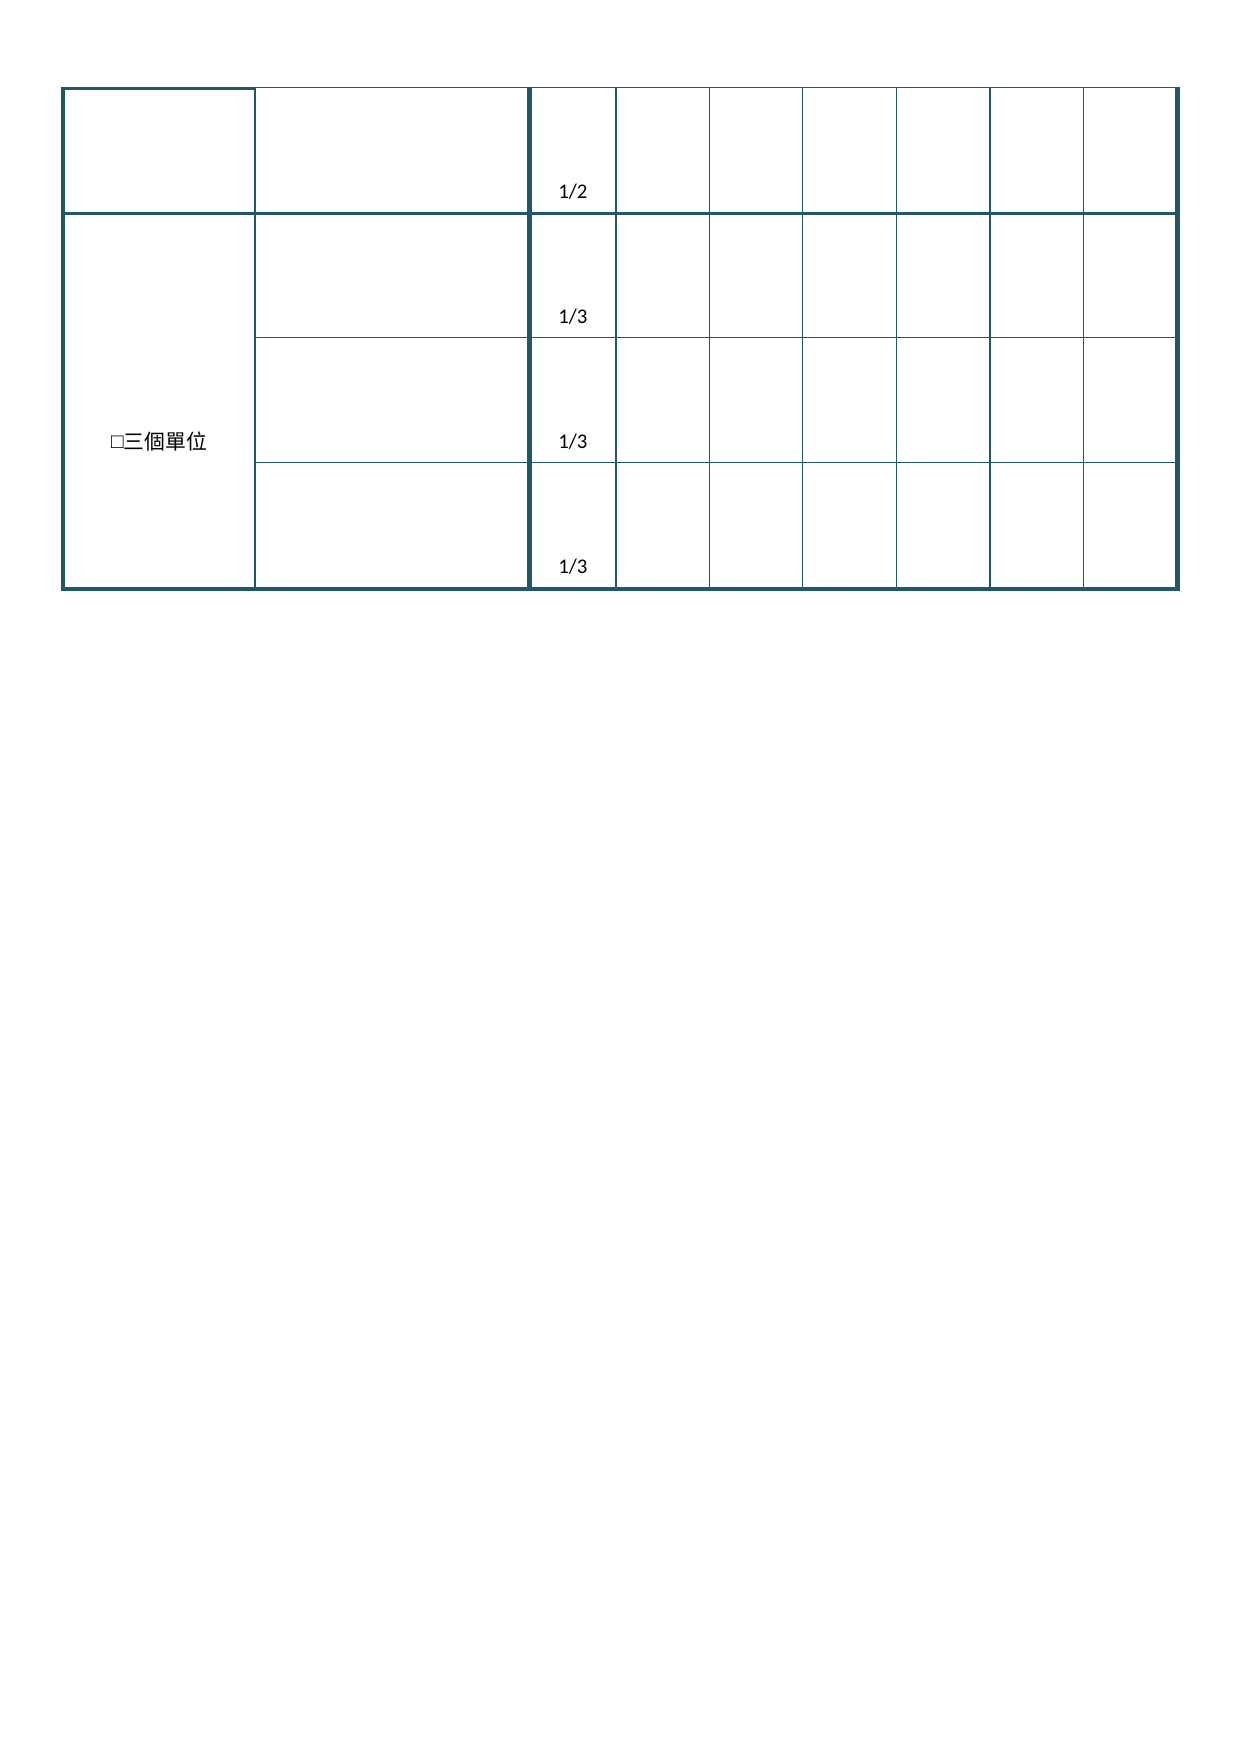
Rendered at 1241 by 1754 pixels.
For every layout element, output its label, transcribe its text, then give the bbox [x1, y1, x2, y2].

table_cell [256, 88, 527, 212]
table_cell [991, 88, 1083, 212]
table_cell [710, 463, 802, 587]
table_cell [991, 215, 1083, 337]
table_cell [1084, 215, 1175, 337]
table_cell [617, 215, 709, 337]
table_cell 1/3 [532, 463, 615, 587]
table_cell [897, 338, 989, 462]
table_cell [897, 88, 989, 212]
table_cell [256, 338, 527, 462]
table_cell [710, 88, 802, 212]
table_cell [710, 338, 802, 462]
table_cell [617, 463, 709, 587]
table_cell [1084, 463, 1175, 587]
table_cell [991, 463, 1083, 587]
table_cell [897, 463, 989, 587]
table_cell [803, 463, 896, 587]
table_cell [991, 338, 1083, 462]
table_cell [897, 215, 989, 337]
table_cell [710, 215, 802, 337]
table_cell [256, 463, 527, 587]
table_cell [1084, 338, 1175, 462]
table_cell 1/3 [532, 215, 615, 337]
table_cell 1/3 [532, 338, 615, 462]
table_cell [617, 88, 709, 212]
table_cell [803, 88, 896, 212]
table_cell [65, 90, 254, 212]
table_cell 1/2 [532, 88, 615, 212]
table_cell [803, 215, 896, 337]
table_cell [1084, 88, 1175, 212]
table_cell □三個單位 [65, 215, 254, 587]
table_cell [617, 338, 709, 462]
table_cell [256, 215, 527, 337]
table_cell [803, 338, 896, 462]
